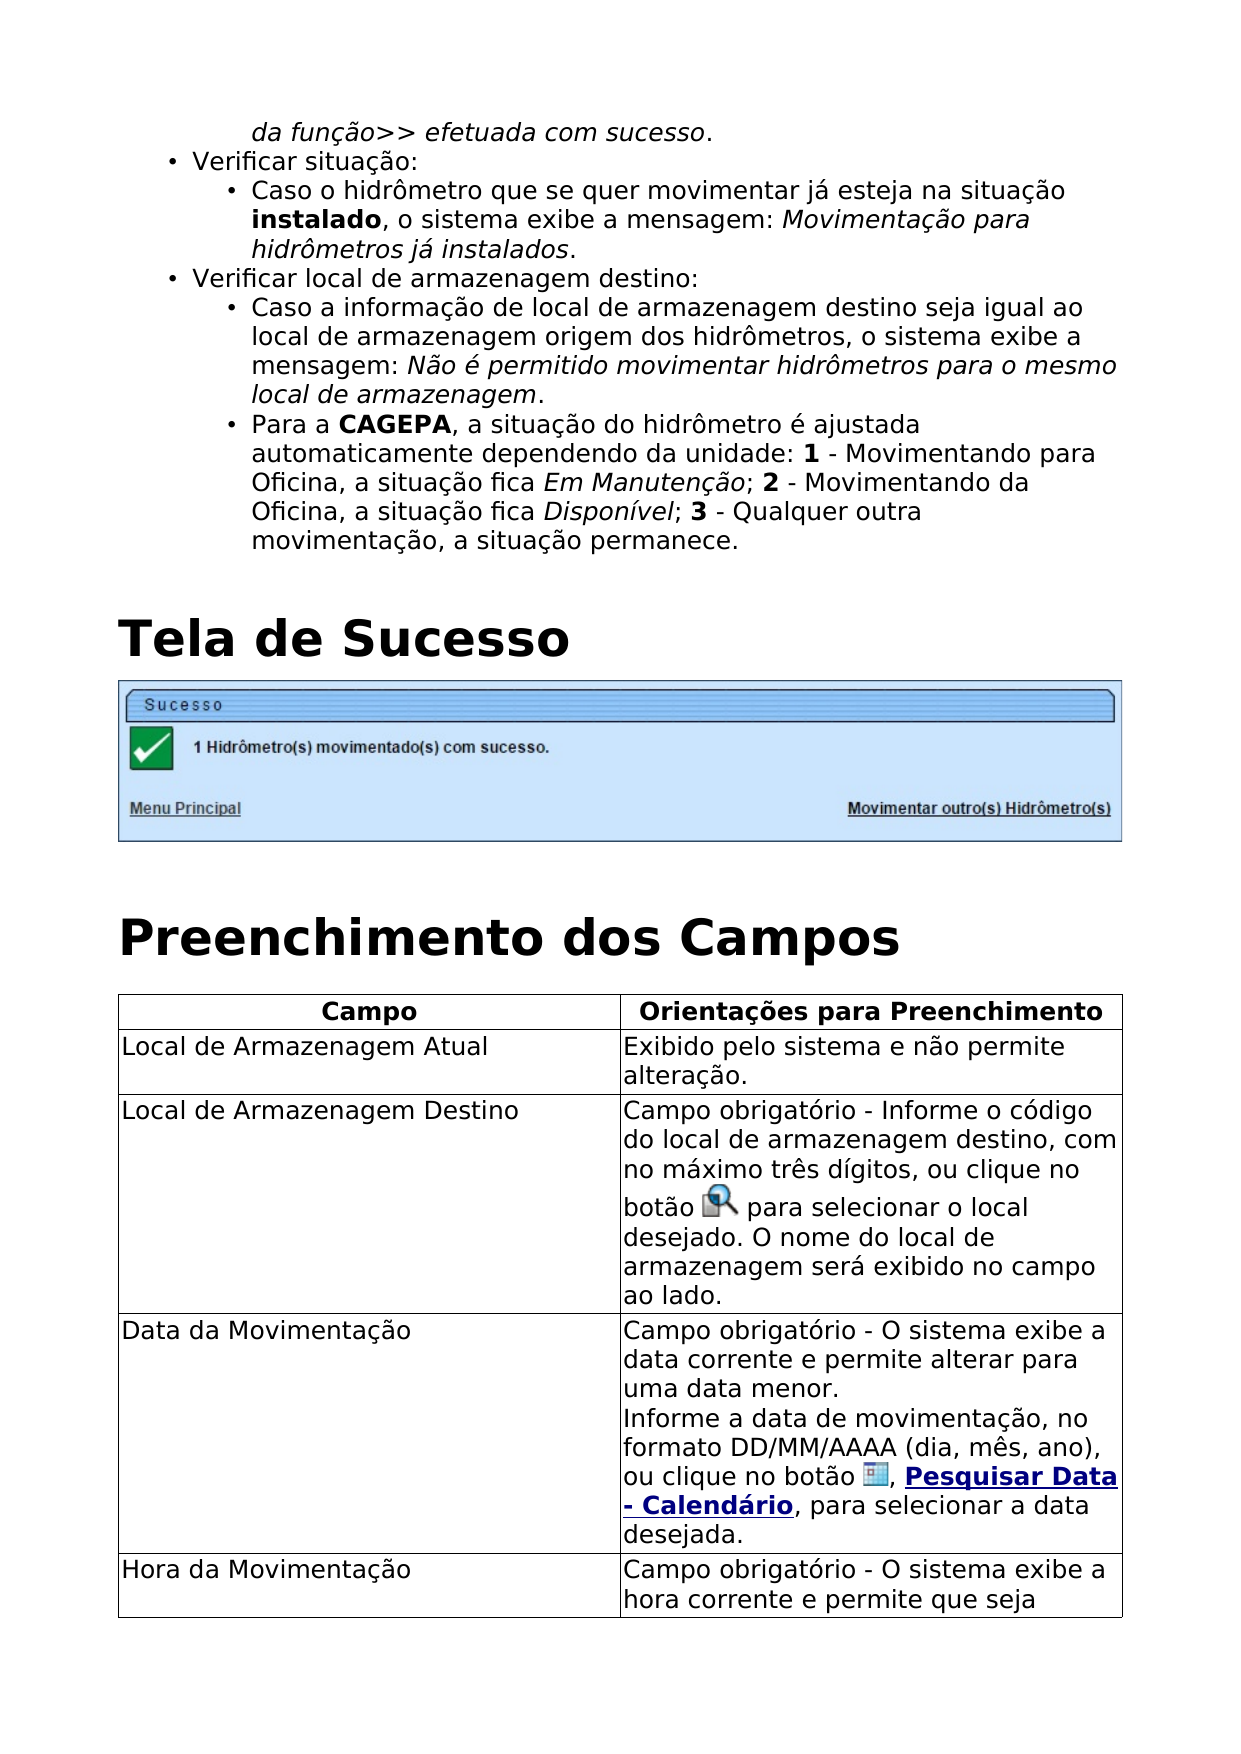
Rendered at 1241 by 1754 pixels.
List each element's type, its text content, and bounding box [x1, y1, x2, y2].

table_cell Campo obrigatório - O sistema exibe a data corrente e permite alterar para uma data menor. Informe a data de movimentação, no formato DD/MM/AAAA (dia, mês, ano), ou clique no botão , Pesquisar Data - Calendário, para selecionar a data desejada. [621, 1314, 1122, 1553]
list da função>> efetuada com sucesso. [236, 118, 1122, 147]
table_header Campo [119, 995, 620, 1029]
table_cell Local de Armazenagem Atual [119, 1030, 620, 1093]
picture [118, 680, 1123, 842]
subtitle Tela de Sucesso [118, 610, 1122, 668]
table_cell Campo obrigatório - O sistema exibe a hora corrente e permite que seja [621, 1554, 1122, 1617]
table_cell Hora da Movimentação [119, 1554, 620, 1617]
table_cell Exibido pelo sistema e não permite alteração. [621, 1030, 1122, 1093]
picture [702, 1184, 739, 1217]
table_cell Data da Movimentação [119, 1314, 620, 1553]
subtitle Preenchimento dos Campos [118, 909, 1122, 967]
table_cell Local de Armazenagem Destino [119, 1095, 620, 1313]
table_header Orientações para Preenchimento [621, 995, 1122, 1029]
list Verificar local de armazenagem destino: [177, 264, 1122, 293]
table_cell Campo obrigatório - Informe o código do local de armazenagem destino, com no máximo três dígitos, ou clique no botão para selecionar o local desejado. O nome do local de armazenagem será exibido no campo ao lado. [621, 1095, 1122, 1313]
list Para a CAGEPA, a situação do hidrômetro é ajustada automaticamente dependendo da unidade: 1 - Movimentando para Oficina, a situação fica Em Manutenção; 2 - Movimentando da Oficina, a situação fica Disponível; 3 - Qualquer outra movimentação, a situação permanece. [236, 410, 1122, 556]
list Verificar situação: [177, 147, 1122, 176]
list Caso a informação de local de armazenagem destino seja igual ao local de armazenagem origem dos hidrômetros, o sistema exibe a mensagem: Não é permitido movimentar hidrômetros para o mesmo local de armazenagem. [236, 293, 1122, 410]
list Caso o hidrômetro que se quer movimentar já esteja na situação instalado, o sistema exibe a mensagem: Movimentação para hidrômetros já instalados. [236, 176, 1122, 264]
picture [863, 1462, 889, 1486]
